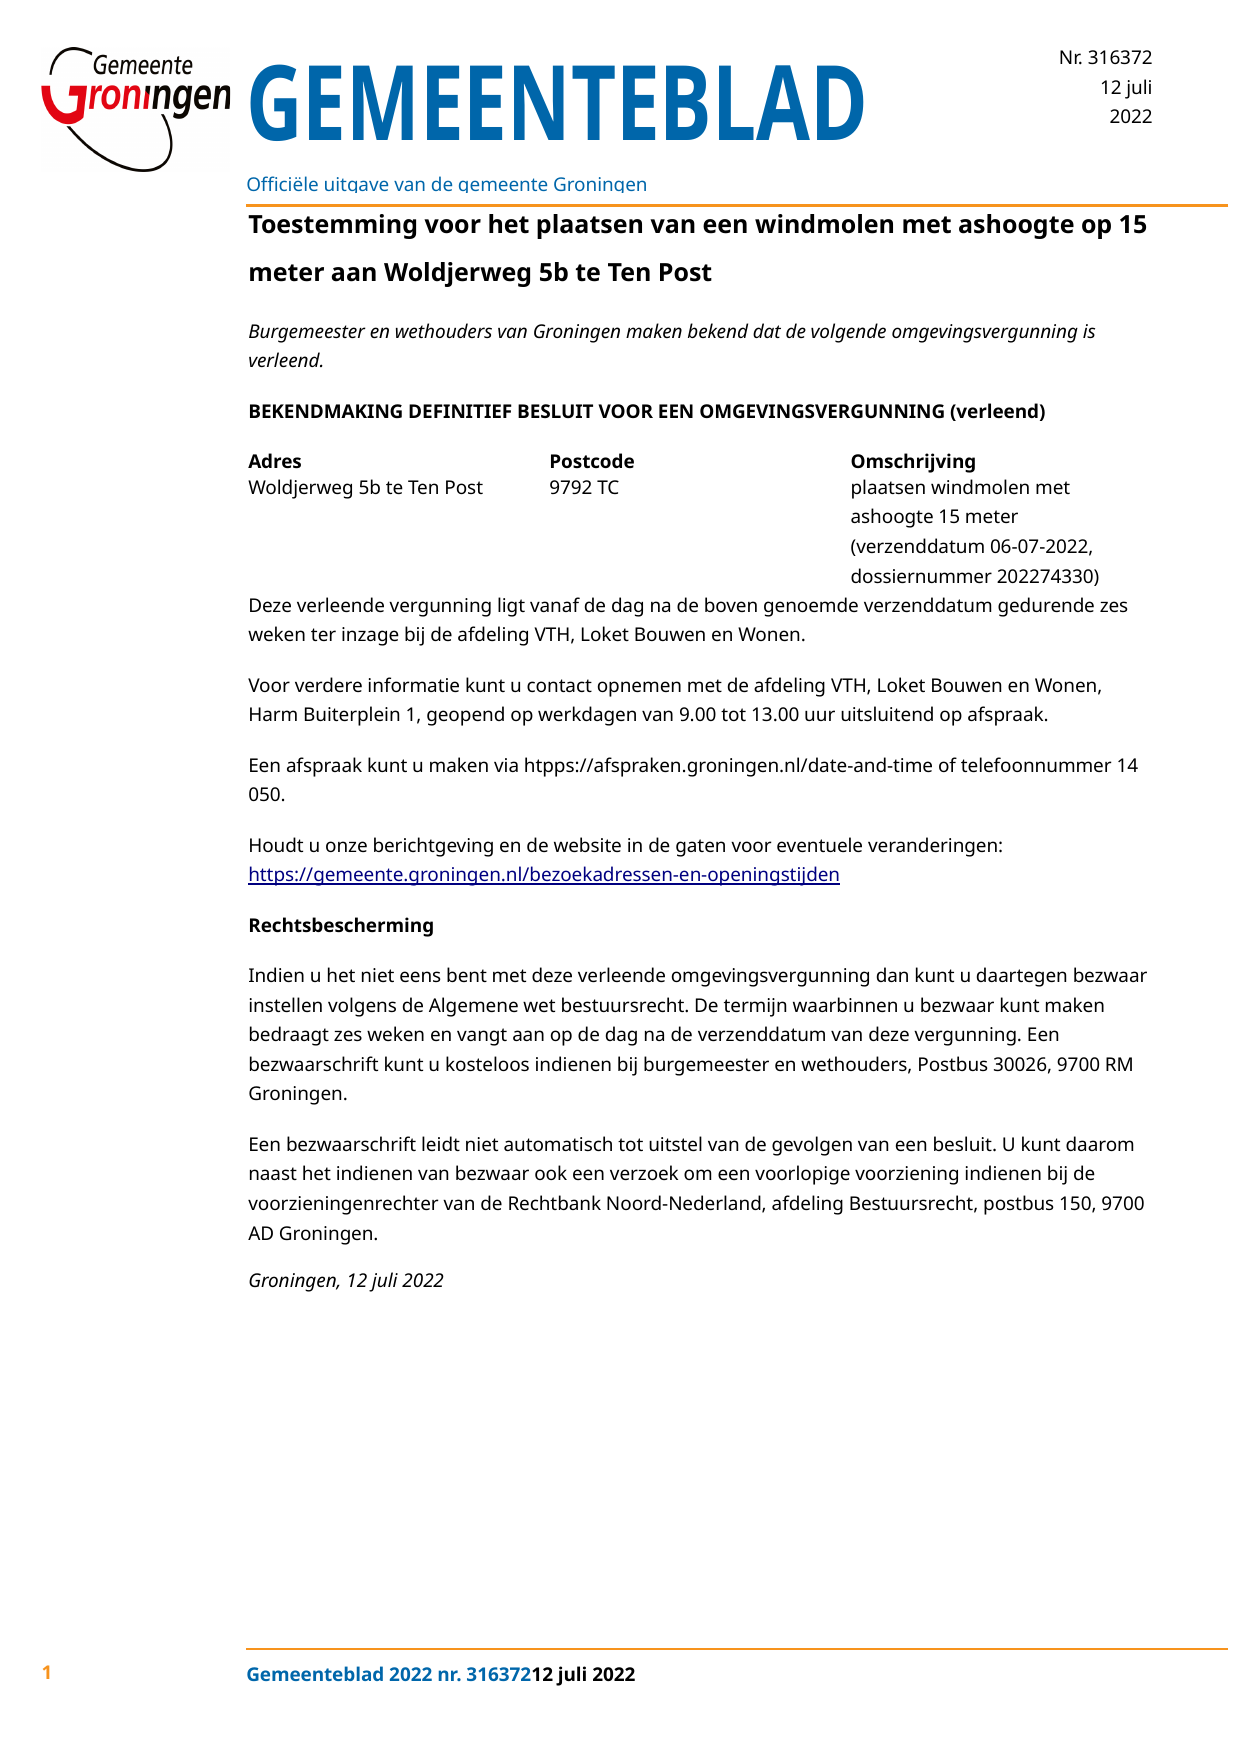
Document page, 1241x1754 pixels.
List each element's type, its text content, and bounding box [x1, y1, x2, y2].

table_header Postcode [549, 449, 850, 474]
table_header Omschrijving [850, 449, 1152, 474]
table_cell plaatsen windmolen met ashoogte 15 meter (verzenddatum 06-07-2022, dossiernummer 202274330) [850, 474, 1152, 589]
text Houdt u onze berichtgeving en de website in de gaten voor eventuele veranderingen: https://gemeente.groningen.nl/bezoekadressen-en-openingstijden [248, 832, 1152, 887]
text Een bezwaarschrift leidt niet automatisch tot uitstel van de gevolgen van een besluit. U kunt daarom naast het indienen van bezwaar ook een verzoek om een voorlopige voorziening indienen bij de voorzieningenrechter van de Rechtbank Noord-Nederland, afdeling Bestuursrecht, postbus 150, 9700 AD Groningen. [248, 1131, 1152, 1246]
text Toestemming voor het plaatsen van een windmolen met ashoogte op 15 meter aan Woldjerweg 5b te Ten Post [248, 207, 1152, 288]
text Voor verdere informatie kunt u contact opnemen met de afdeling VTH, Loket Bouwen en Wonen, Harm Buiterplein 1, geopend op werkdagen van 9.00 tot 13.00 uur uitsluitend op afspraak. [248, 672, 1152, 727]
text Een afspraak kunt u maken via htpps://afspraken.groningen.nl/date-and-time of telefoonnummer 14 050. [248, 752, 1152, 807]
picture [41, 47, 231, 172]
table_cell 9792 TC [549, 474, 850, 589]
text Groningen, 12 juli 2022 [248, 1268, 1152, 1293]
text Indien u het niet eens bent met deze verleende omgevingsvergunning dan kunt u daartegen bezwaar instellen volgens de Algemene wet bestuursrecht. De termijn waarbinnen u bezwaar kunt maken bedraagt zes weken en vangt aan op de dag na de verzenddatum van deze vergunning. Een bezwaarschrift kunt u kosteloos indienen bij burgemeester en wethouders, Postbus 30026, 9700 RM Groningen. [248, 962, 1152, 1106]
text Rechtsbescherming [248, 912, 1152, 938]
text BEKENDMAKING DEFINITIEF BESLUIT VOOR EEN OMGEVINGSVERGUNNING (verleend) [248, 398, 1152, 424]
text Burgemeester en wethouders van Groningen maken bekend dat de volgende omgevingsvergunning is verleend. [248, 318, 1152, 373]
table_header Adres [248, 449, 549, 474]
text Deze verleende vergunning ligt vanaf de dag na de boven genoemde verzenddatum gedurende zes weken ter inzage bij de afdeling VTH, Loket Bouwen en Wonen. [248, 592, 1152, 647]
table_cell Woldjerweg 5b te Ten Post [248, 474, 549, 589]
